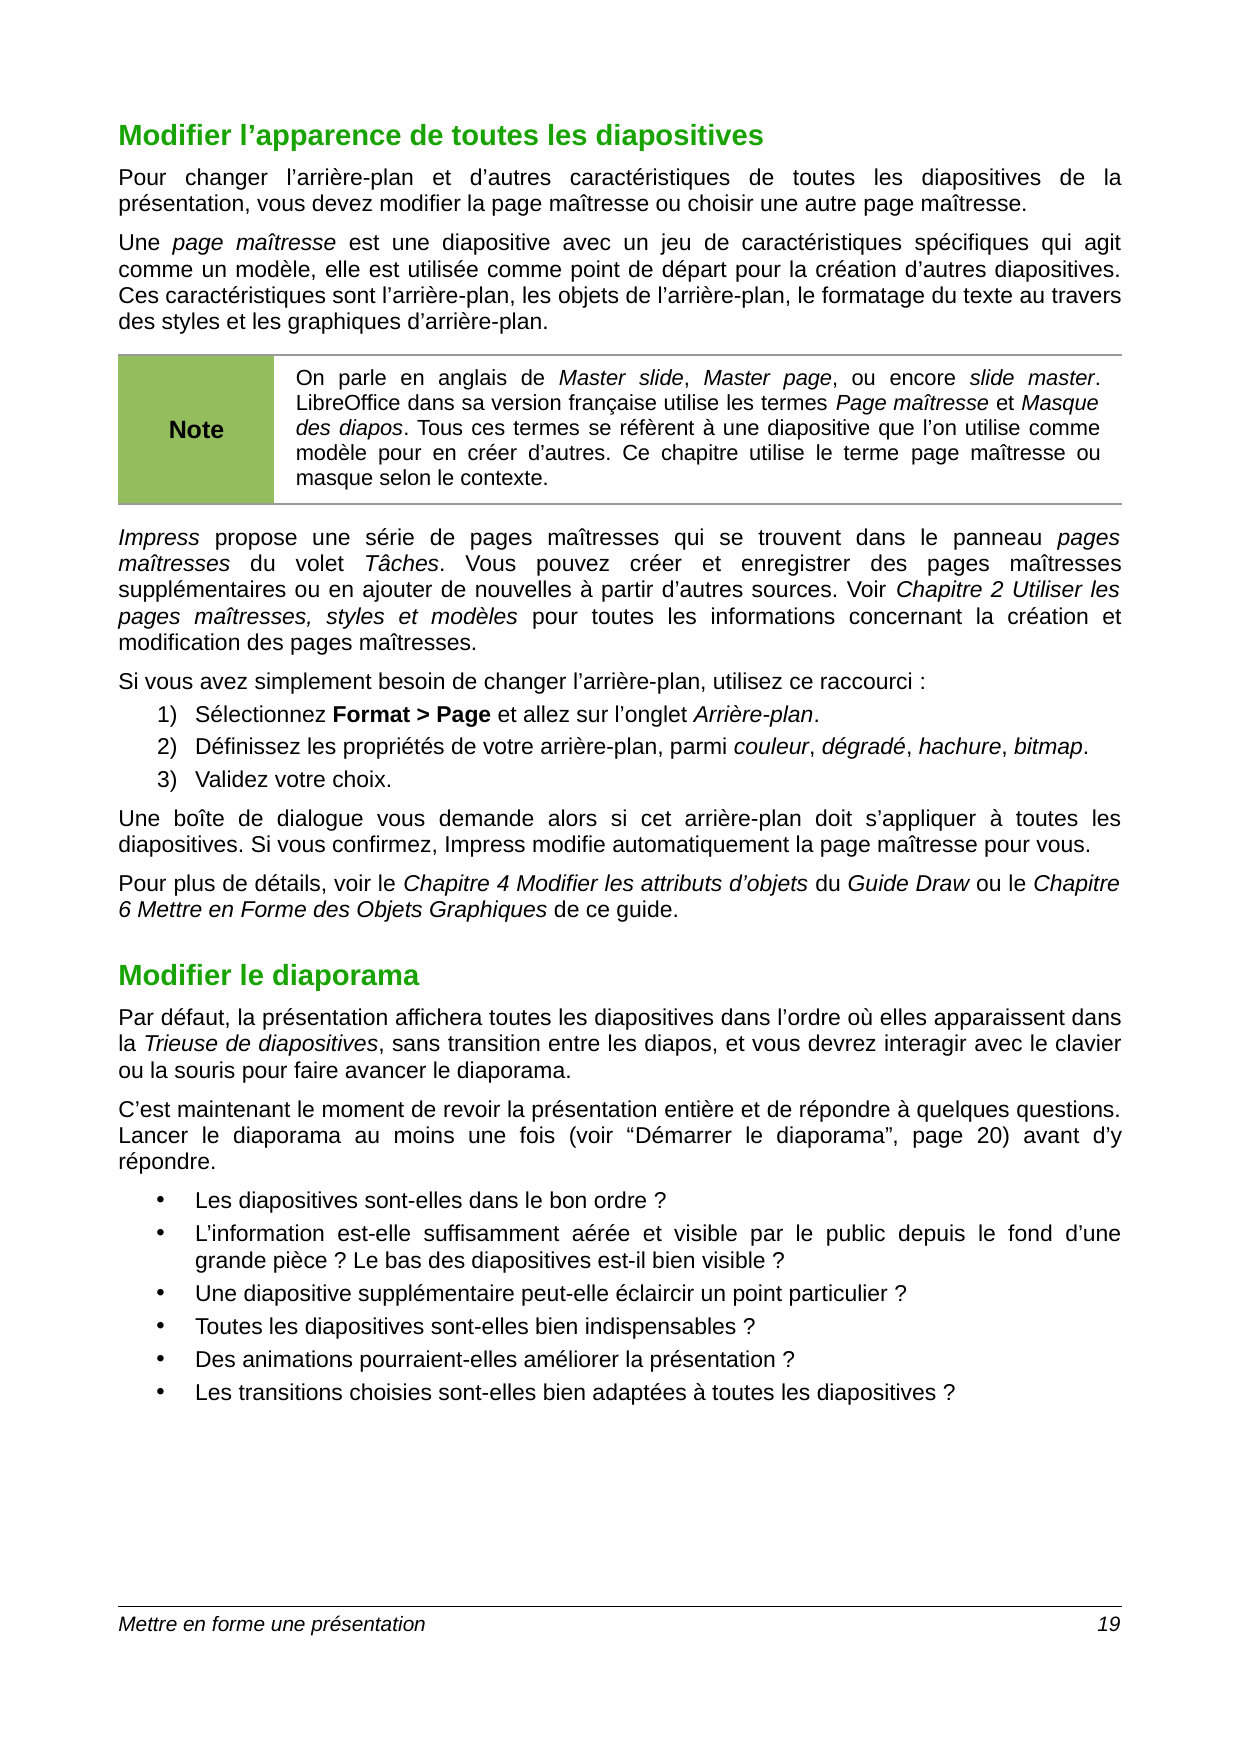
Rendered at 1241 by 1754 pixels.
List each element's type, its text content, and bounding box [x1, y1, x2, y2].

list Toutes les diapositives sont-elles bien indispensables ? [156, 1313, 1122, 1340]
subtitle Modifier l’apparence de toutes les diapositives [118, 118, 1122, 152]
list Si vous avez simplement besoin de changer l’arrière-plan, utilisez ce raccourci : [118, 668, 1122, 694]
text Par défaut, la présentation affichera toutes les diapositives dans l’ordre où elles apparaissent dans la Trieuse de diapositives, sans transition entre les diapos, et vous devrez interagir avec le clavier ou la souris pour faire avancer le diaporama. [118, 1004, 1122, 1083]
subtitle Modifier le diaporama [118, 958, 1122, 992]
list Les diapositives sont-elles dans le bon ordre ? [156, 1187, 1122, 1214]
text Pour changer l’arrière-plan et d’autres caractéristiques de toutes les diapositives de la présentation, vous devez modifier la page maîtresse ou choisir une autre page maîtresse. [118, 164, 1122, 217]
list Définissez les propriétés de votre arrière-plan, parmi couleur, dégradé, hachure, bitmap. [177, 733, 1122, 759]
text Pour plus de détails, voir le Chapitre 4 Modifier les attributs d’objets du Guide Draw ou le Chapitre 6 Mettre en Forme des Objets Graphiques de ce guide. [118, 870, 1122, 923]
table_header On parle en anglais de Master slide, Master page, ou encore slide master. LibreOffice dans sa version française utilise les termes Page maîtresse et Masque des diapos. Tous ces termes se réfèrent à une diapositive que l’on utilise comme modèle pour en créer d’autres. Ce chapitre utilise le terme page maîtresse ou masque selon le contexte. [274, 356, 1122, 503]
list Une diapositive supplémentaire peut-elle éclaircir un point particulier ? [156, 1280, 1122, 1307]
list Des animations pourraient-elles améliorer la présentation ? [156, 1346, 1122, 1373]
text Impress propose une série de pages maîtresses qui se trouvent dans le panneau pages maîtresses du volet Tâches. Vous pouvez créer et enregistrer des pages maîtresses supplémentaires ou en ajouter de nouvelles à partir d’autres sources. Voir Chapitre 2 Utiliser les pages maîtresses, styles et modèles pour toutes les informations concernant la création et modification des pages maîtresses. [118, 523, 1122, 655]
text C’est maintenant le moment de revoir la présentation entière et de répondre à quelques questions. Lancer le diaporama au moins une fois (voir “Démarrer le diaporama”, page 20) avant d’y répondre. [118, 1096, 1122, 1175]
list L’information est-elle suffisamment aérée et visible par le public depuis le fond d’une grande pièce ? Le bas des diapositives est-il bien visible ? [156, 1220, 1122, 1273]
table_header Note [118, 356, 274, 503]
list Validez votre choix. [177, 766, 1122, 792]
text Une boîte de dialogue vous demande alors si cet arrière-plan doit s’appliquer à toutes les diapositives. Si vous confirmez, Impress modifie automatiquement la page maîtresse pour vous. [118, 805, 1122, 857]
list Les transitions choisies sont-elles bien adaptées à toutes les diapositives ? [156, 1379, 1122, 1406]
text Une page maîtresse est une diapositive avec un jeu de caractéristiques spécifiques qui agit comme un modèle, elle est utilisée comme point de départ pour la création d’autres diapositives. Ces caractéristiques sont l’arrière-plan, les objets de l’arrière-plan, le formatage du texte au travers des styles et les graphiques d’arrière-plan. [118, 229, 1122, 335]
list Sélectionnez Format > Page et allez sur l’onglet Arrière-plan. [177, 701, 1122, 727]
